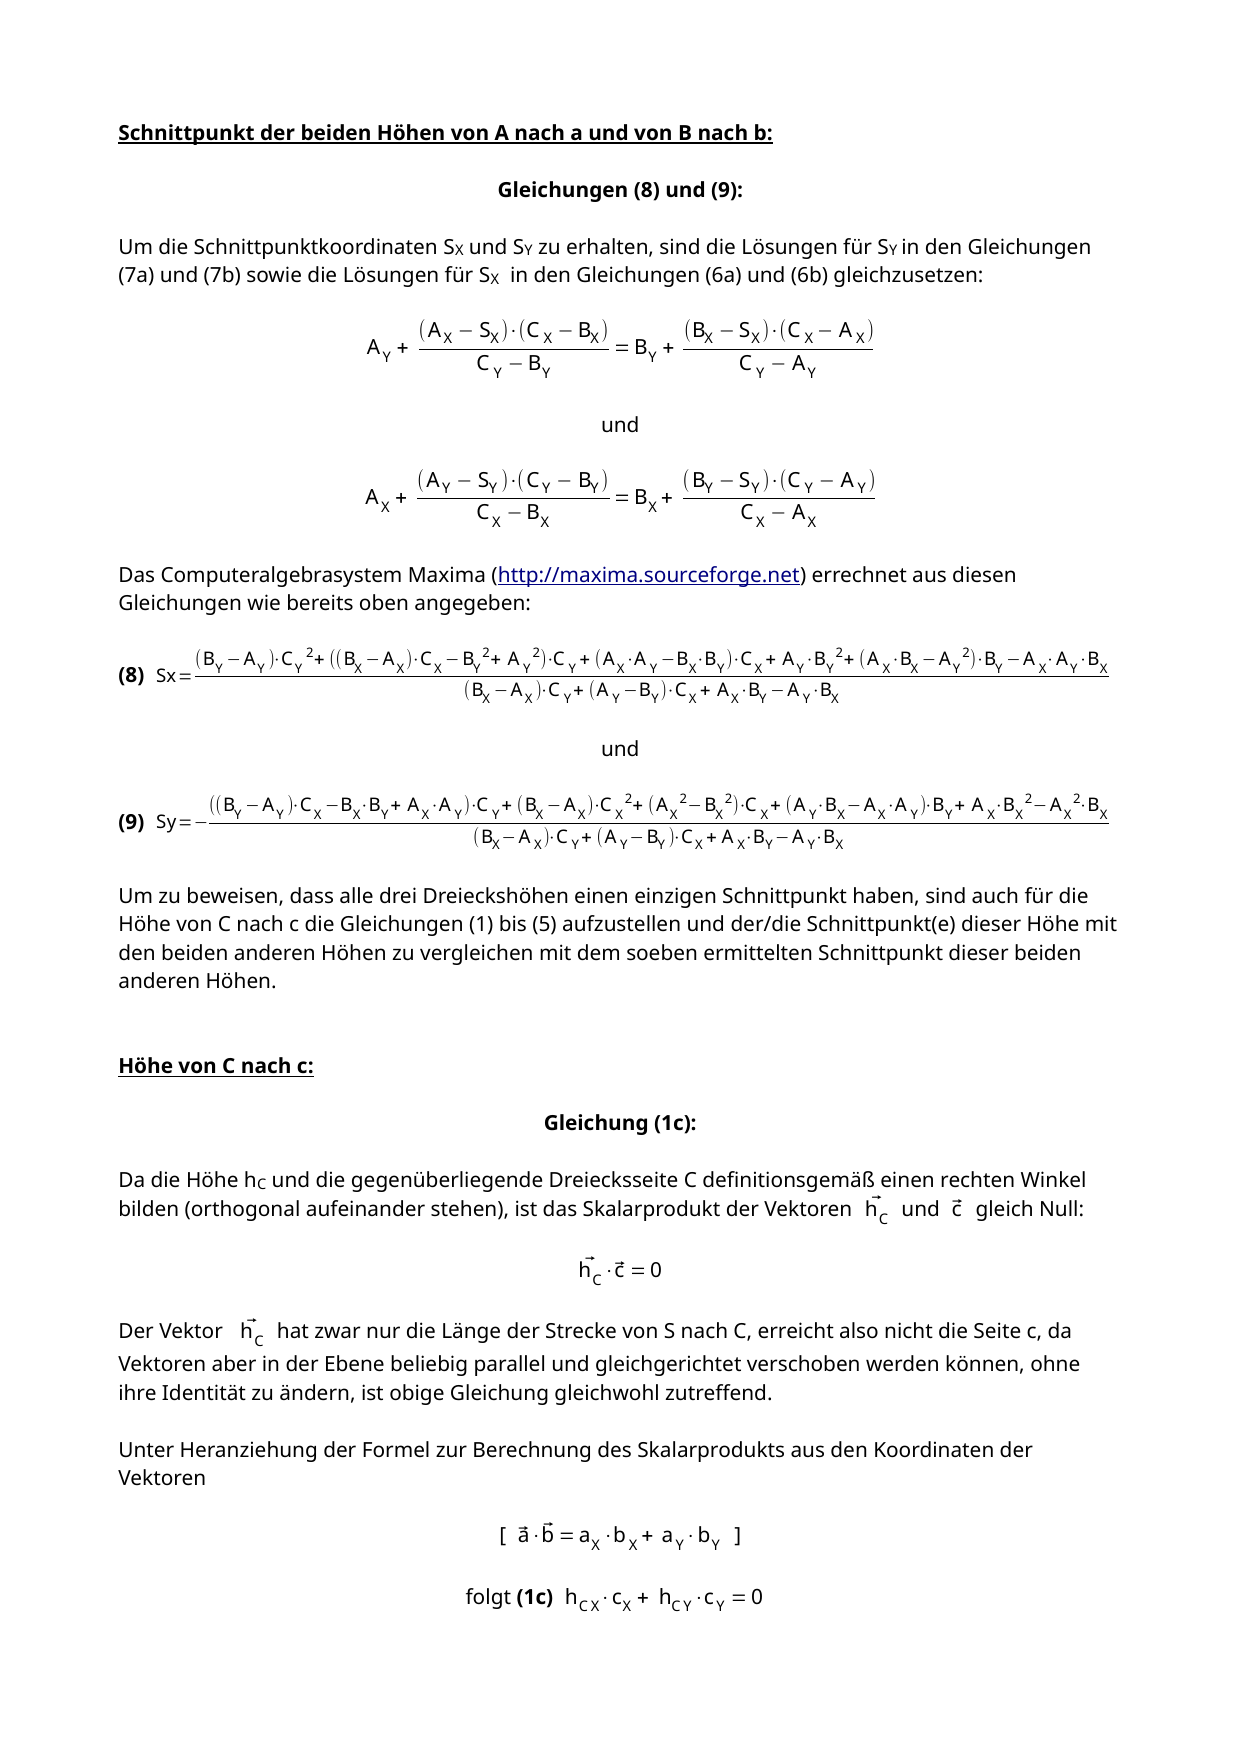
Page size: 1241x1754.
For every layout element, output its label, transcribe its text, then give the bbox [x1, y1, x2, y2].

text Um zu beweisen, dass alle drei Dreieckshöhen einen einzigen Schnittpunkt haben, sind auch für die Höhe von C nach c die Gleichungen (1) bis (5) aufzustellen und der/die Schnittpunkt(e) dieser Höhe mit den beiden anderen Höhen zu vergleichen mit dem soeben ermittelten Schnittpunkt dieser beiden anderen Höhen. [118, 881, 1122, 995]
text [] [118, 1520, 1122, 1553]
text Das Computeralgebrasystem Maxima (http://maxima.sourceforge.net) errechnet aus diesen Gleichungen wie bereits oben angegeben: [118, 560, 1122, 617]
text Da die Höhe hC und die gegenüberliegende Dreiecksseite C definitionsgemäß einen rechten Winkel bilden (orthogonal aufeinander stehen), ist das Skalarprodukt der Vektorenundgleich Null: [118, 1165, 1122, 1227]
text (9) [118, 791, 1122, 853]
text folgt (1c) [118, 1582, 1122, 1615]
text Höhe von C nach c: [118, 1052, 1122, 1080]
text Unter Heranziehung der Formel zur Berechnung des Skalarprodukts aus den Koordinaten der Vektoren [118, 1435, 1122, 1492]
text Der Vektor hat zwar nur die Länge der Strecke von S nach C, erreicht also nicht die Seite c, da Vektoren aber in der Ebene beliebig parallel und gleichgerichtet verschoben werden können, ohne ihre Identität zu ändern, ist obige Gleichung gleichwohl zutreffend. [118, 1316, 1122, 1406]
text und [118, 410, 1122, 438]
text Um die Schnittpunktkoordinaten SX und SY zu erhalten, sind die Lösungen für SY in den Gleichungen (7a) und (7b) sowie die Lösungen für SX in den Gleichungen (6a) und (6b) gleichzusetzen: [118, 232, 1122, 289]
text (8) [118, 645, 1122, 706]
text Gleichung (1c): [118, 1108, 1122, 1137]
text Schnittpunkt der beiden Höhen von A nach a und von B nach b: [118, 118, 1122, 147]
text und [118, 734, 1122, 763]
text Gleichungen (8) und (9): [118, 175, 1122, 203]
